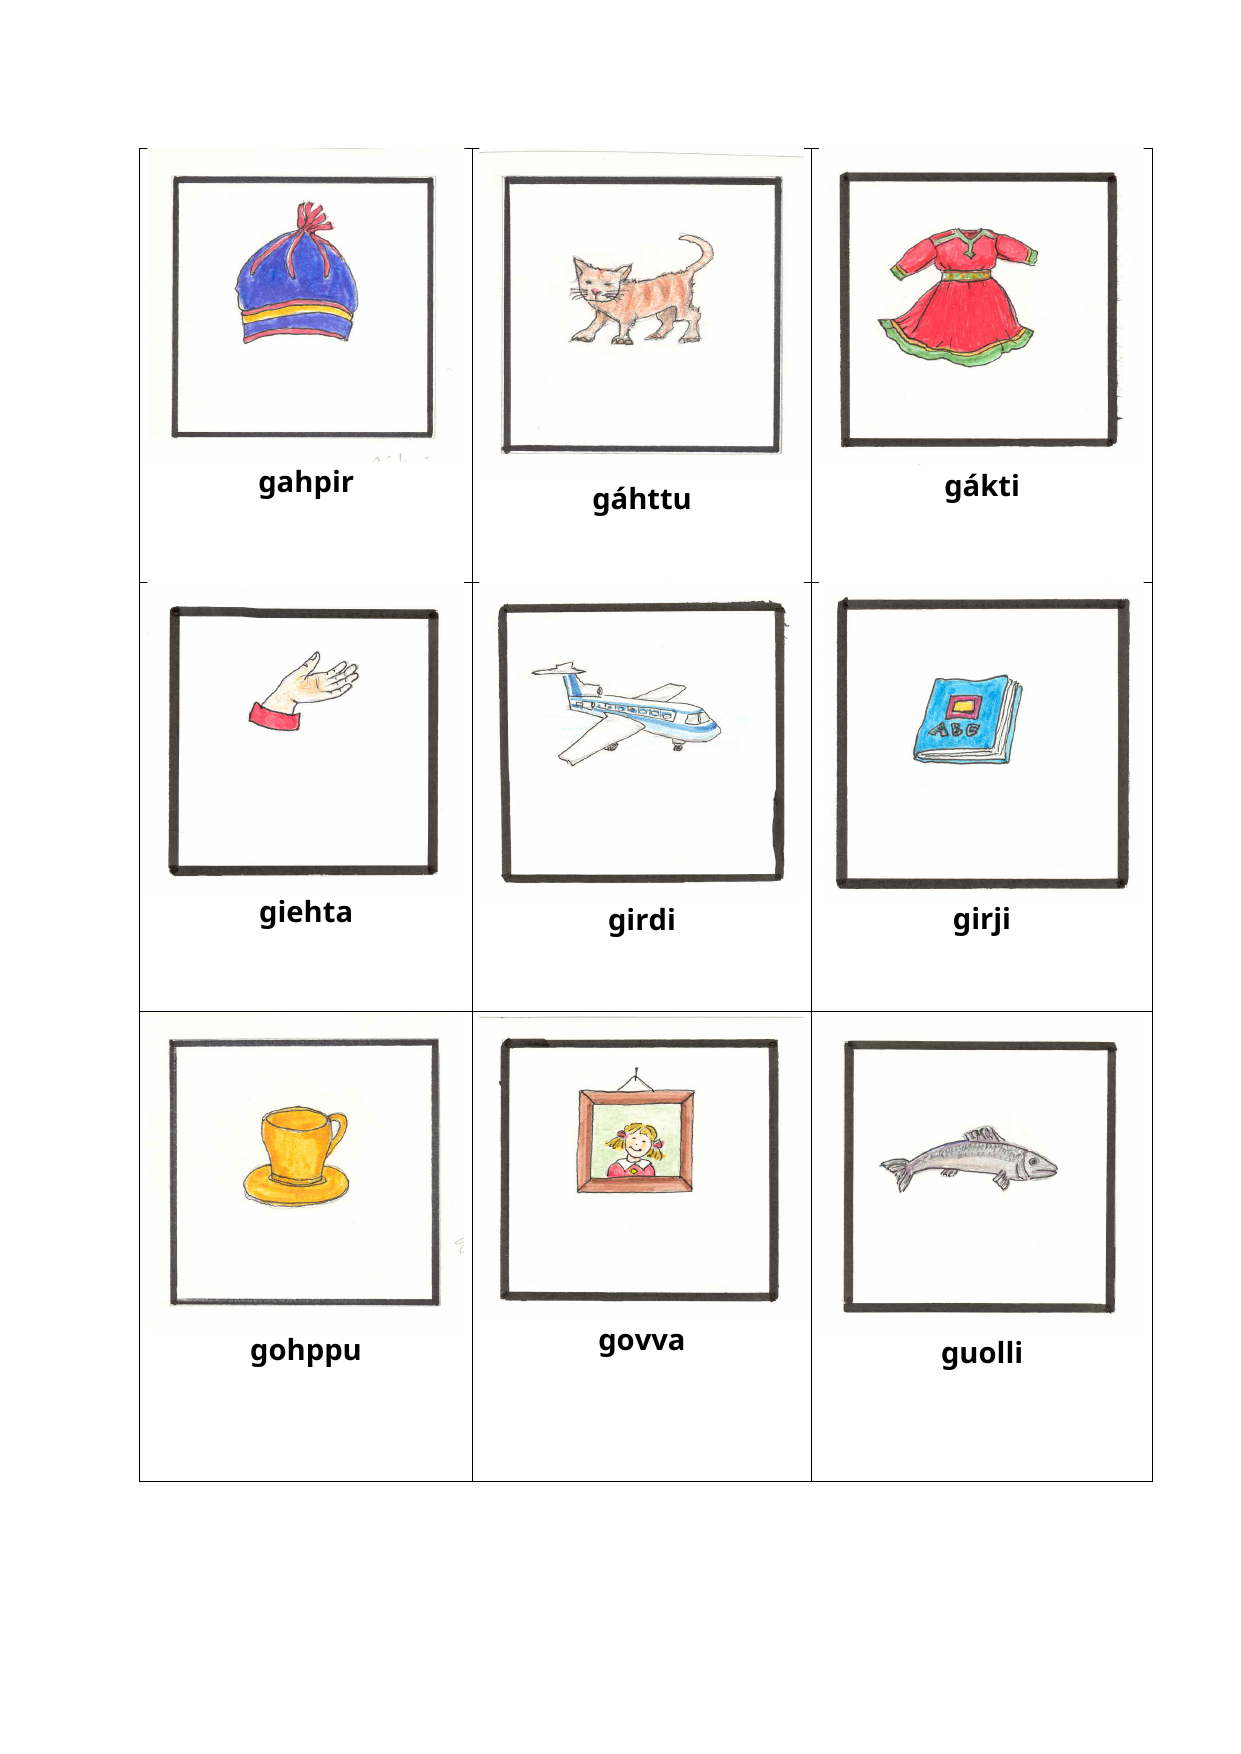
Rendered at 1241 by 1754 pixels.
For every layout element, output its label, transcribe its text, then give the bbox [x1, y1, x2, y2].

table_cell gohppu [140, 1012, 472, 1481]
picture [479, 148, 804, 478]
picture [147, 582, 464, 892]
picture [818, 148, 1144, 465]
picture [147, 1012, 464, 1330]
table_cell guolli [812, 1012, 1152, 1481]
table_cell gáhttu [473, 149, 811, 582]
table_cell giehta [140, 583, 472, 1011]
table_cell gahpir [140, 149, 472, 582]
picture [818, 1012, 1144, 1333]
table_cell girdi [473, 583, 811, 1011]
picture [479, 1012, 804, 1320]
picture [479, 582, 804, 899]
picture [818, 582, 1144, 899]
table_cell gákti [812, 149, 1152, 582]
table_cell govva [473, 1012, 811, 1481]
table_cell girji [812, 583, 1152, 1011]
picture [147, 148, 465, 462]
